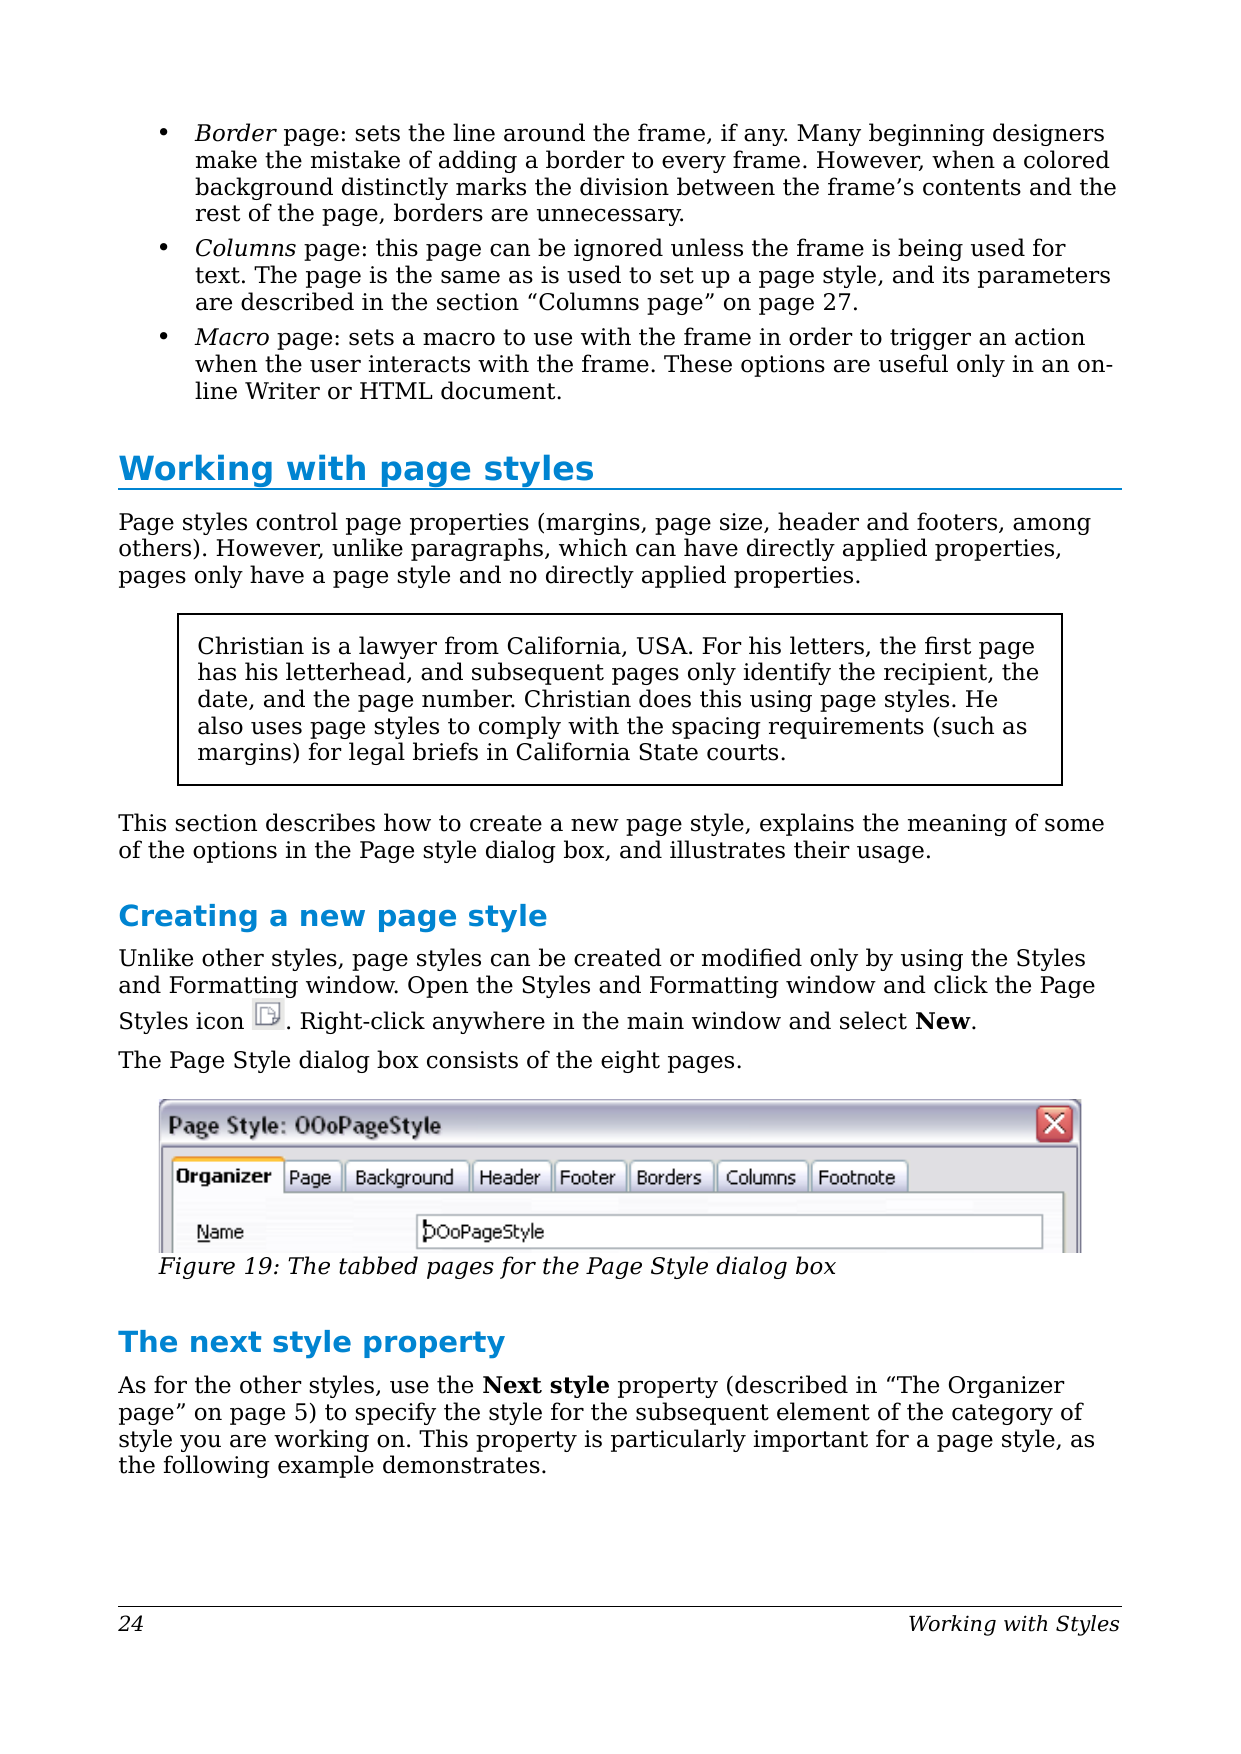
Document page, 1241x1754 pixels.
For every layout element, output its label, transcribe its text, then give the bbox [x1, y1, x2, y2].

text Unlike other styles, page styles can be created or modified only by using the Styles and Formatting window. Open the Styles and Formatting window and click the Page Styles icon . Right-click anywhere in the main window and select New. [118, 945, 1122, 1035]
text This section describes how to create a new page style, explains the meaning of some of the options in the Page style dialog box, and illustrates their usage. [118, 810, 1122, 863]
list Border page: sets the line around the frame, if any. Many beginning designers make the mistake of adding a border to every frame. However, when a colored background distinctly marks the division between the frame’s contents and the rest of the page, borders are unnecessary. [156, 118, 1122, 227]
text The Page Style dialog box consists of the eight pages. [118, 1048, 1122, 1074]
list Macro page: sets a macro to use with the frame in order to trigger an action when the user interacts with the frame. These options are useful only in an on-line Writer or HTML document. [156, 322, 1122, 405]
subtitle Working with page styles [118, 449, 1122, 488]
subtitle The next style property [118, 1326, 1122, 1360]
list Columns page: this page can be ignored unless the frame is being used for text. The page is the same as is used to set up a page style, and its parameters are described in the section “Columns page” on page 27. [156, 233, 1122, 316]
subtitle Creating a new page style [118, 899, 1122, 933]
text As for the other styles, use the Next style property (described in “The Organizer page” on page 5) to specify the style for the subsequent element of the category of style you are working on. This property is particularly important for a page style, as the following example demonstrates. [118, 1372, 1122, 1479]
picture [251, 998, 285, 1030]
picture [158, 1099, 1082, 1253]
text Figure 19: The tabbed pages for the Page Style dialog box [159, 1253, 1082, 1279]
text Christian is a lawyer from California, USA. For his letters, the first page has his letterhead, and subsequent pages only identify the recipient, the date, and the page number. Christian does this using page styles. He also uses page styles to comply with the spacing requirements (such as margins) for legal briefs in California State courts. [179, 615, 1061, 784]
text Page styles control page properties (margins, page size, header and footers, among others). However, unlike paragraphs, which can have directly applied properties, pages only have a page style and no directly applied properties. [118, 509, 1122, 589]
